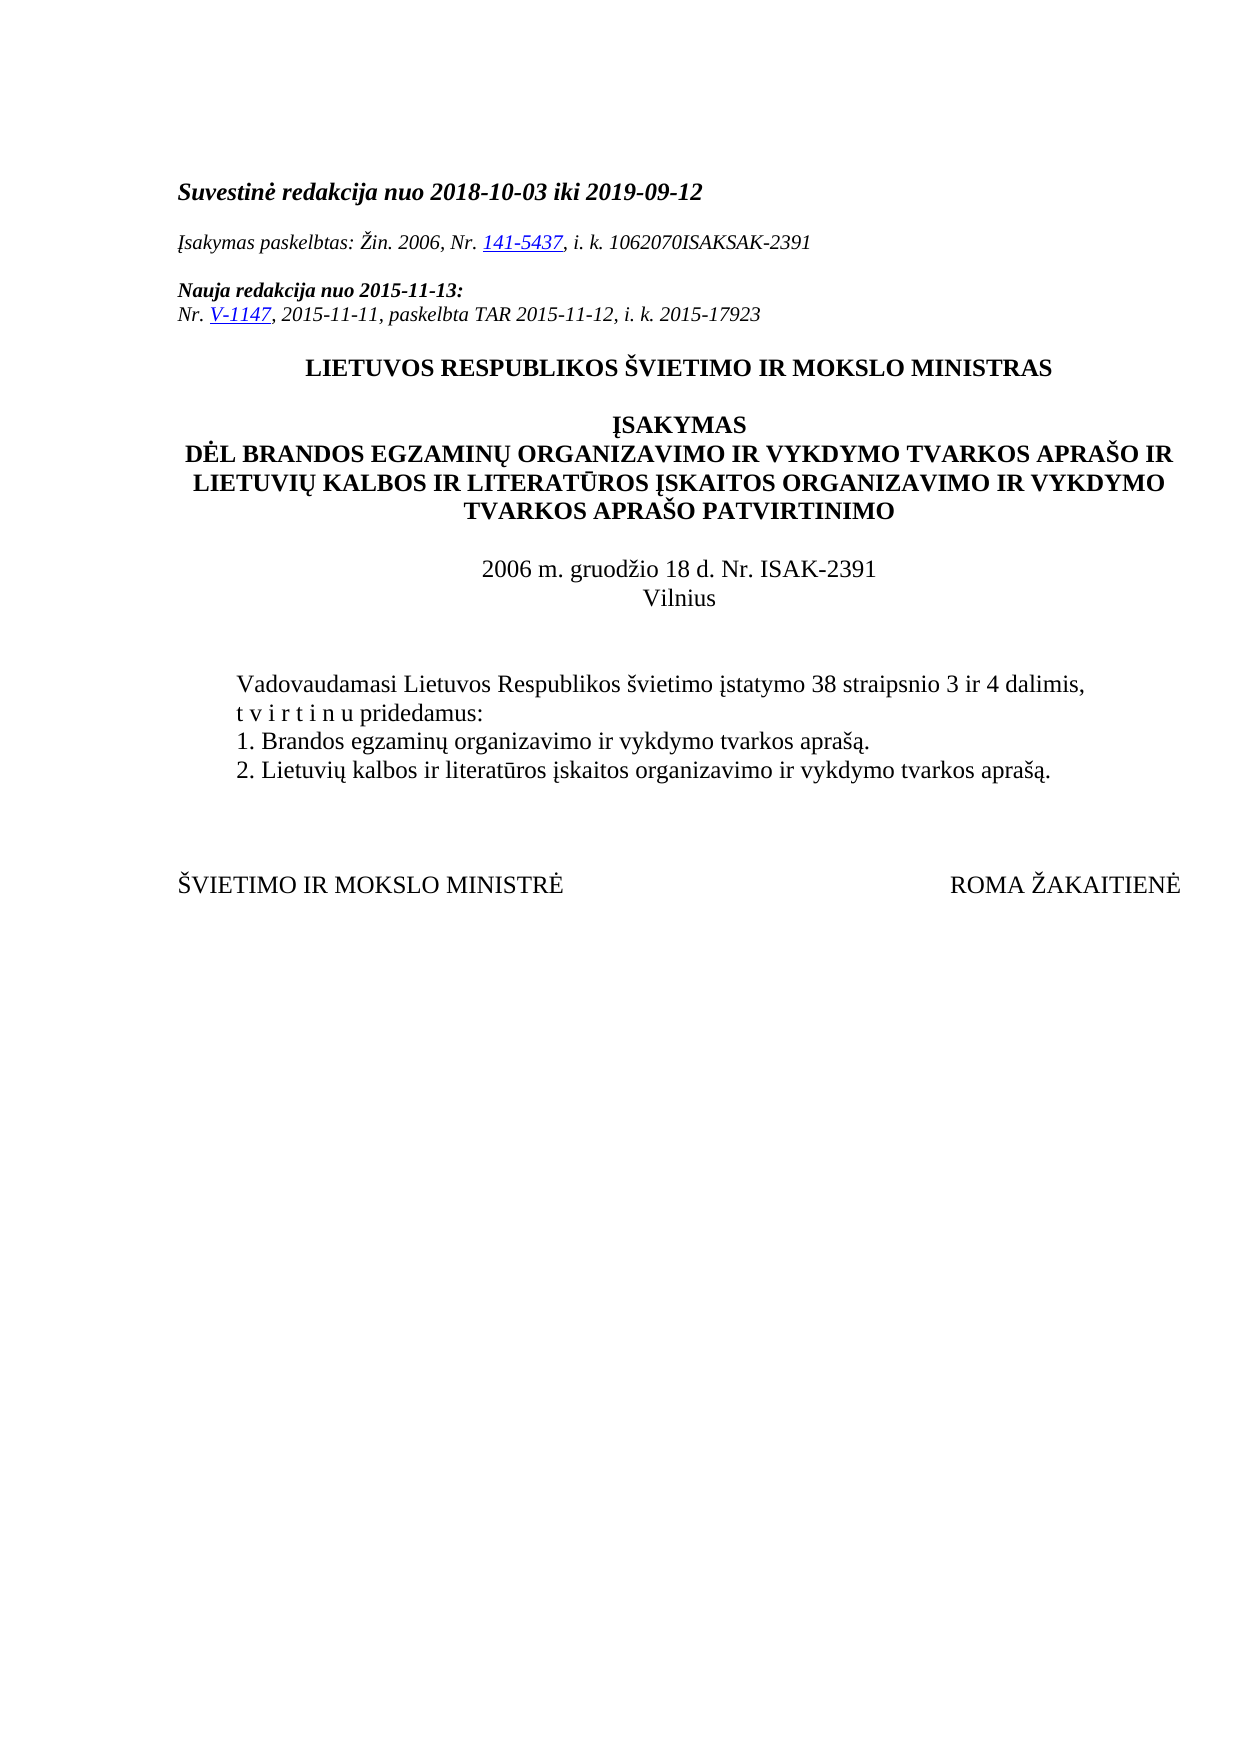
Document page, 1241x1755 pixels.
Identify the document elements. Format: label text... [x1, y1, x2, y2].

text Nauja redakcija nuo 2015-11-13: [177, 278, 1181, 302]
text 1. Brandos egzaminų organizavimo ir vykdymo tvarkos aprašą. [177, 726, 1181, 755]
text ŠVIETIMO IR MOKSLO MINISTRĖ ROMA ŽAKAITIENĖ [177, 870, 1181, 899]
text Vilnius [177, 583, 1181, 611]
text Vadovaudamasi Lietuvos Respublikos švietimo įstatymo 38 straipsnio 3 ir 4 dalimis, [177, 669, 1181, 698]
text Įsakymas paskelbtas: Žin. 2006, Nr. 141-5437, i. k. 1062070ISAKSAK-2391 [177, 230, 1181, 254]
text DĖL BRANDOS EGZAMINŲ ORGANIZAVIMO IR VYKDYMO TVARKOS APRAŠO IR LIETUVIŲ KALBOS IR LITERATŪROS ĮSKAITOS ORGANIZAVIMO IR VYKDYMO TVARKOS APRAŠO PATVIRTINIMO [177, 439, 1181, 525]
text 2. Lietuvių kalbos ir literatūros įskaitos organizavimo ir vykdymo tvarkos aprašą. [177, 755, 1181, 784]
text Suvestinė redakcija nuo 2018-10-03 iki 2019-09-12 [177, 177, 1181, 206]
text t v i r t i n u pridedamus: [177, 698, 1181, 726]
text LIETUVOS RESPUBLIKOS ŠVIETIMO IR MOKSLO MINISTRAS [177, 353, 1181, 381]
text 2006 m. gruodžio 18 d. Nr. ISAK-2391 [177, 554, 1181, 583]
text Nr. V-1147, 2015-11-11, paskelbta TAR 2015-11-12, i. k. 2015-17923 [177, 302, 1181, 326]
text ĮSAKYMAS [177, 410, 1181, 439]
